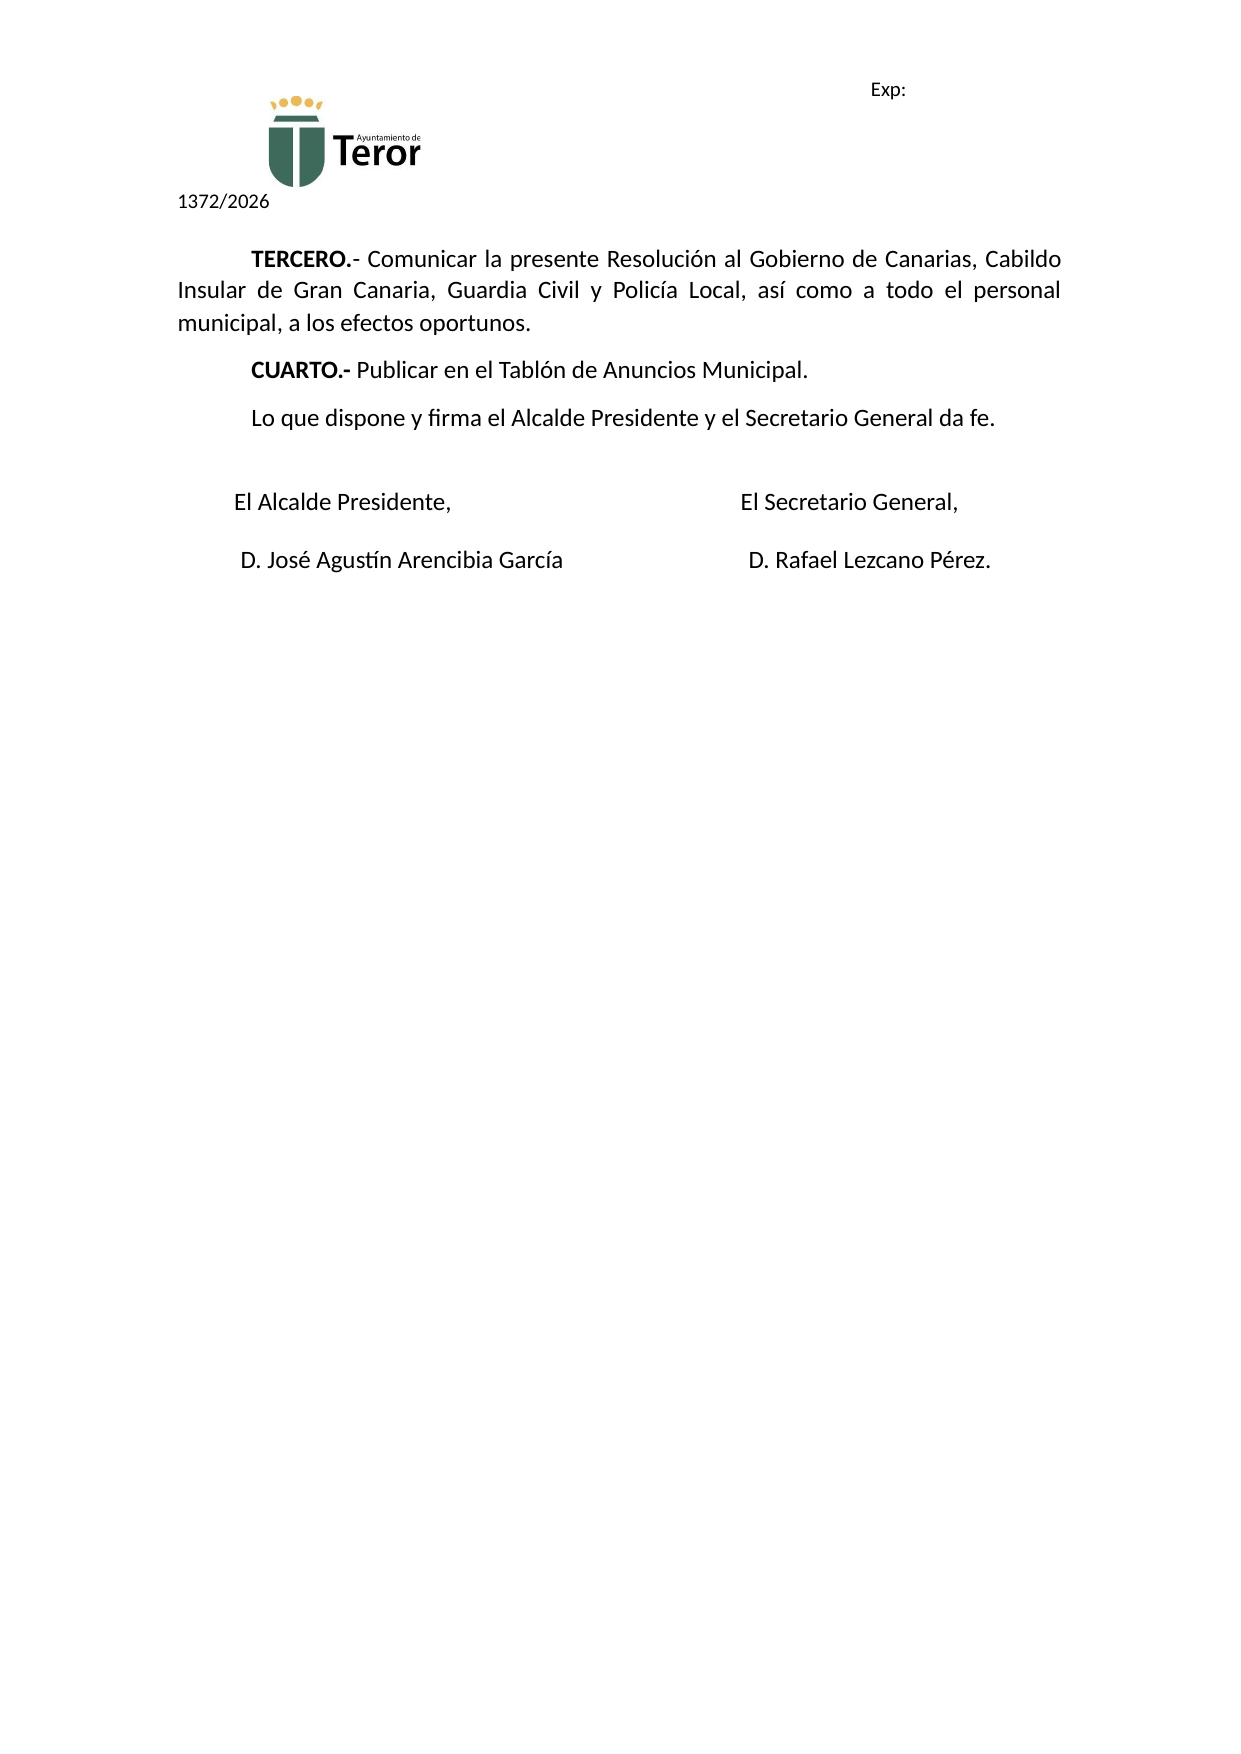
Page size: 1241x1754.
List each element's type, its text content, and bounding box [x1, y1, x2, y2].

text El Alcalde Presidente, El Secretario General, [177, 486, 1145, 516]
text 1372/2026 [177, 188, 1145, 214]
text TERCERO.- Comunicar la presente Resolución al Gobierno de Canarias, Cabildo Insular de Gran Canaria, Guardia Civil y Policía Local, así como a todo el personal municipal, a los efectos oportunos. [177, 243, 1063, 337]
text CUARTO.- Publicar en el Tablón de Anuncios Municipal. [251, 354, 1145, 385]
text Exp: [177, 74, 1003, 187]
text Lo que dispone y firma el Alcalde Presidente y el Secretario General da fe. [251, 402, 1145, 432]
text D. José Agustín Arencibia García D. Rafael Lezcano Pérez. [177, 544, 1145, 574]
